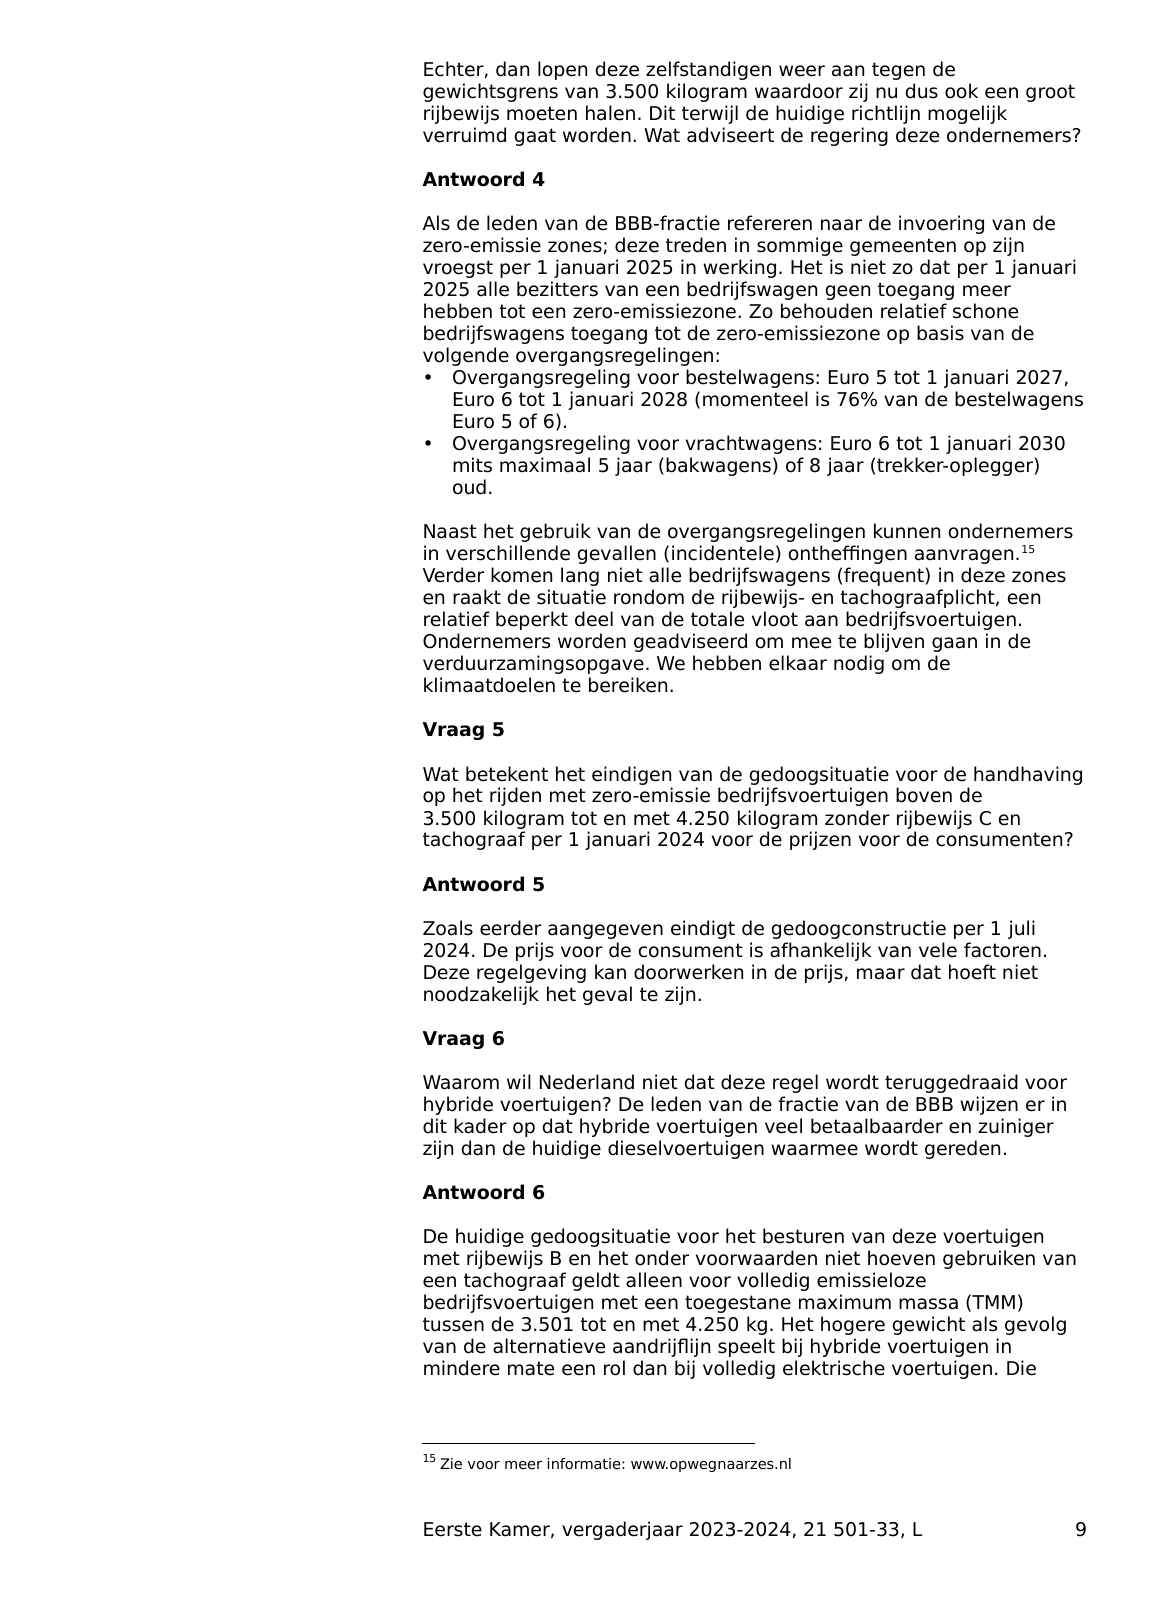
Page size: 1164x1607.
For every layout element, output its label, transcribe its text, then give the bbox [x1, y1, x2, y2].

subtitle Antwoord 6 [422, 1182, 1087, 1204]
text • Overgangsregeling voor bestelwagens: Euro 5 tot 1 januari 2027, Euro 6 tot 1 januari 2028 (momenteel is 76% van de bestelwagens Euro 5 of 6). [422, 367, 1087, 433]
text De huidige gedoogsituatie voor het besturen van deze voertuigen met rijbewijs B en het onder voorwaarden niet hoeven gebruiken van een tachograaf geldt alleen voor volledig emissieloze bedrijfsvoertuigen met een toegestane maximum massa (TMM) tussen de 3.501 tot en met 4.250 kg. Het hogere gewicht als gevolg van de alternatieve aandrijflijn speelt bij hybride voertuigen in mindere mate een rol dan bij volledig elektrische voertuigen. Die [422, 1226, 1087, 1380]
subtitle Vraag 5 [422, 719, 1087, 741]
subtitle Vraag 6 [422, 1028, 1087, 1050]
text • Overgangsregeling voor vrachtwagens: Euro 6 tot 1 januari 2030 mits maximaal 5 jaar (bakwagens) of 8 jaar (trekker-oplegger) oud. [422, 433, 1087, 499]
text Zoals eerder aangegeven eindigt de gedoogconstructie per 1 juli 2024. De prijs voor de consument is afhankelijk van vele factoren. Deze regelgeving kan doorwerken in de prijs, maar dat hoeft niet noodzakelijk het geval te zijn. [422, 918, 1087, 1006]
text Waarom wil Nederland niet dat deze regel wordt teruggedraaid voor hybride voertuigen? De leden van de fractie van de BBB wijzen er in dit kader op dat hybride voertuigen veel betaalbaarder en zuiniger zijn dan de huidige dieselvoertuigen waarmee wordt gereden. [422, 1072, 1087, 1160]
subtitle Antwoord 4 [422, 169, 1087, 191]
text Zie voor meer informatie: www.opwegnaarzes.nl [422, 1452, 1087, 1474]
text Echter, dan lopen deze zelfstandigen weer aan tegen de gewichtsgrens van 3.500 kilogram waardoor zij nu dus ook een groot rijbewijs moeten halen. Dit terwijl de huidige richtlijn mogelijk verruimd gaat worden. Wat adviseert de regering deze ondernemers? [422, 59, 1087, 147]
text Naast het gebruik van de overgangsregelingen kunnen ondernemers in verschillende gevallen (incidentele) ontheffingen aanvragen. Verder komen lang niet alle bedrijfswagens (frequent) in deze zones en raakt de situatie rondom de rijbewijs- en tachograafplicht, een relatief beperkt deel van de totale vloot aan bedrijfsvoertuigen. Ondernemers worden geadviseerd om mee te blijven gaan in de verduurzamingsopgave. We hebben elkaar nodig om de klimaatdoelen te bereiken. [422, 521, 1087, 697]
text Wat betekent het eindigen van de gedoogsituatie voor de handhaving op het rijden met zero-emissie bedrijfsvoertuigen boven de 3.500 kilogram tot en met 4.250 kilogram zonder rijbewijs C en tachograaf per 1 januari 2024 voor de prijzen voor de consumenten? [422, 763, 1087, 851]
subtitle Antwoord 5 [422, 873, 1087, 896]
text Als de leden van de BBB-fractie refereren naar de invoering van de zero-emissie zones; deze treden in sommige gemeenten op zijn vroegst per 1 januari 2025 in werking. Het is niet zo dat per 1 januari 2025 alle bezitters van een bedrijfswagen geen toegang meer hebben tot een zero-emissiezone. Zo behouden relatief schone bedrijfswagens toegang tot de zero-emissiezone op basis van de volgende overgangsregelingen: [422, 213, 1087, 367]
